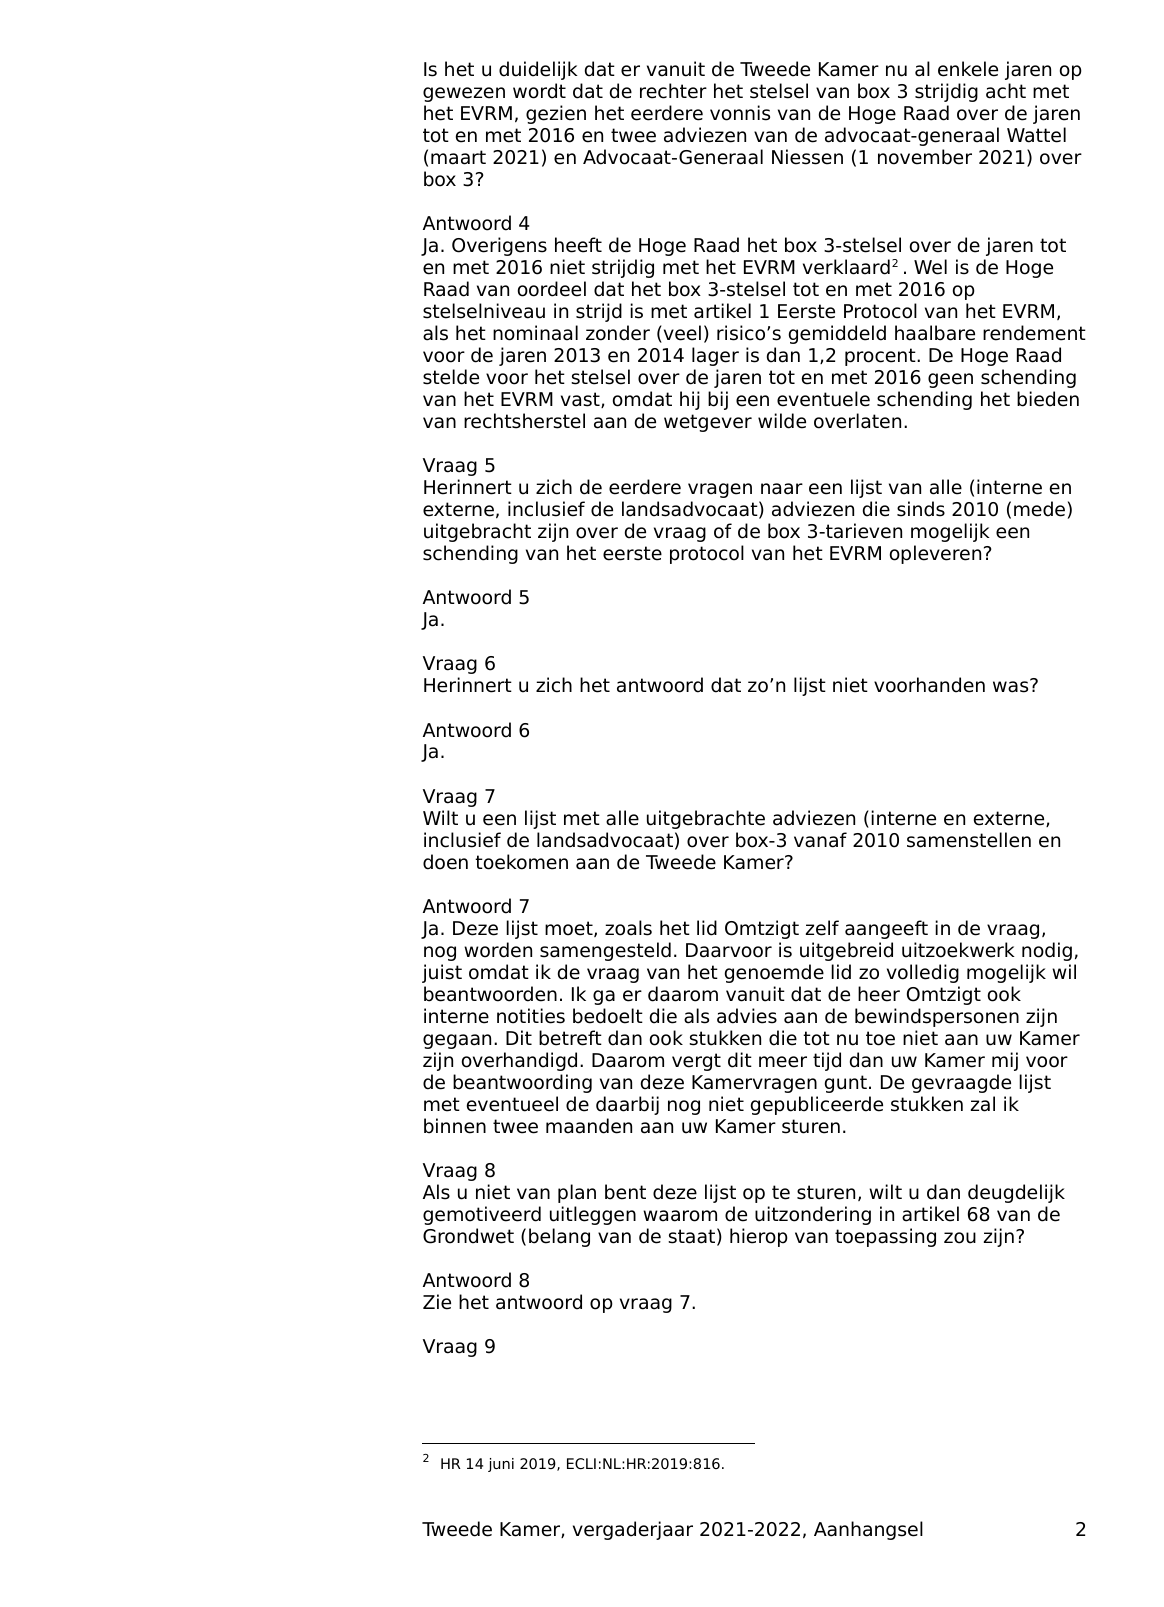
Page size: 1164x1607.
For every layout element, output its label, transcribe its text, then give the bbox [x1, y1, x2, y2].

text HR 14 juni 2019, ECLI:NL:HR:2019:816. [422, 1452, 1087, 1474]
text Als u niet van plan bent deze lijst op te sturen, wilt u dan deugdelijk gemotiveerd uitleggen waarom de uitzondering in artikel 68 van de Grondwet (belang van de staat) hierop van toepassing zou zijn? [422, 1182, 1087, 1248]
text Antwoord 4 [422, 213, 1087, 235]
text Herinnert u zich de eerdere vragen naar een lijst van alle (interne en externe, inclusief de landsadvocaat) adviezen die sinds 2010 (mede) uitgebracht zijn over de vraag of de box 3-tarieven mogelijk een schending van het eerste protocol van het EVRM opleveren? [422, 477, 1087, 565]
text Ja. Overigens heeft de Hoge Raad het box 3-stelsel over de jaren tot en met 2016 niet strijdig met het EVRM verklaard. Wel is de Hoge Raad van oordeel dat het box 3-stelsel tot en met 2016 op stelselniveau in strijd is met artikel 1 Eerste Protocol van het EVRM, als het nominaal zonder (veel) risico’s gemiddeld haalbare rendement voor de jaren 2013 en 2014 lager is dan 1,2 procent. De Hoge Raad stelde voor het stelsel over de jaren tot en met 2016 geen schending van het EVRM vast, omdat hij bij een eventuele schending het bieden van rechtsherstel aan de wetgever wilde overlaten. [422, 235, 1087, 433]
text Antwoord 8 [422, 1270, 1087, 1292]
text Vraag 6 [422, 653, 1087, 675]
text Vraag 5 [422, 455, 1087, 477]
text Ja. [422, 741, 1087, 763]
text Zie het antwoord op vraag 7. [422, 1292, 1087, 1314]
text Antwoord 6 [422, 719, 1087, 741]
text Is het u duidelijk dat er vanuit de Tweede Kamer nu al enkele jaren op gewezen wordt dat de rechter het stelsel van box 3 strijdig acht met het EVRM, gezien het eerdere vonnis van de Hoge Raad over de jaren tot en met 2016 en twee adviezen van de advocaat-generaal Wattel (maart 2021) en Advocaat-Generaal Niessen (1 november 2021) over box 3? [422, 59, 1087, 191]
text Antwoord 7 [422, 896, 1087, 918]
text Vraag 7 [422, 786, 1087, 808]
text Vraag 8 [422, 1160, 1087, 1182]
text Vraag 9 [422, 1336, 1087, 1358]
text Ja. [422, 609, 1087, 631]
text Ja. Deze lijst moet, zoals het lid Omtzigt zelf aangeeft in de vraag, nog worden samengesteld. Daarvoor is uitgebreid uitzoekwerk nodig, juist omdat ik de vraag van het genoemde lid zo volledig mogelijk wil beantwoorden. Ik ga er daarom vanuit dat de heer Omtzigt ook interne notities bedoelt die als advies aan de bewindspersonen zijn gegaan. Dit betreft dan ook stukken die tot nu toe niet aan uw Kamer zijn overhandigd. Daarom vergt dit meer tijd dan uw Kamer mij voor de beantwoording van deze Kamervragen gunt. De gevraagde lijst met eventueel de daarbij nog niet gepubliceerde stukken zal ik binnen twee maanden aan uw Kamer sturen. [422, 918, 1087, 1137]
text Wilt u een lijst met alle uitgebrachte adviezen (interne en externe, inclusief de landsadvocaat) over box-3 vanaf 2010 samenstellen en doen toekomen aan de Tweede Kamer? [422, 808, 1087, 873]
text Herinnert u zich het antwoord dat zo’n lijst niet voorhanden was? [422, 675, 1087, 697]
text Antwoord 5 [422, 587, 1087, 609]
